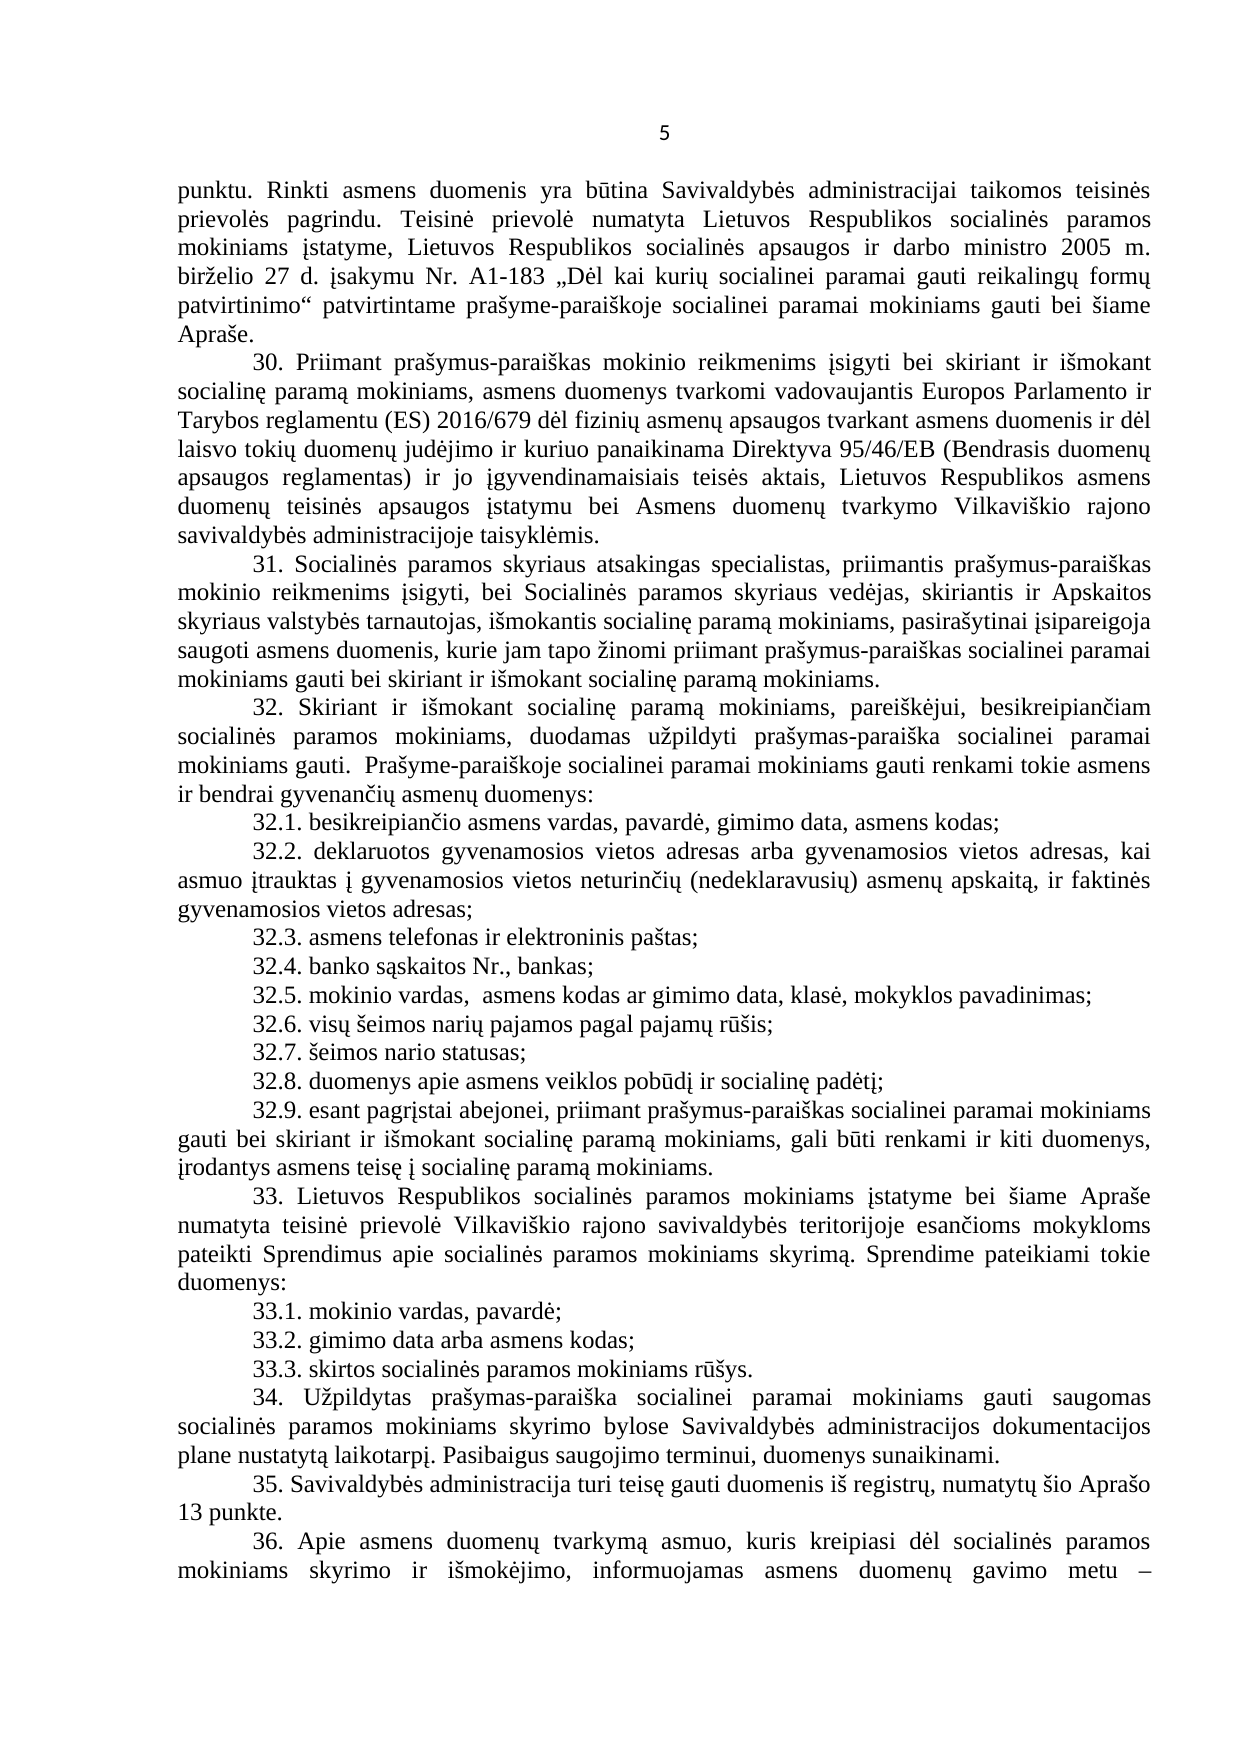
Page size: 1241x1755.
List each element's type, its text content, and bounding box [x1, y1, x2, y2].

text 32.3. asmens telefonas ir elektroninis paštas; [177, 922, 1152, 951]
text 32. Skiriant ir išmokant socialinę paramą mokiniams, pareiškėjui, besikreipiančiam socialinės paramos mokiniams, duodamas užpildyti prašymas-paraiška socialinei paramai mokiniams gauti. Prašyme-paraiškoje socialinei paramai mokiniams gauti renkami tokie asmens ir bendrai gyvenančių asmenų duomenys: [177, 692, 1152, 807]
text 35. Savivaldybės administracija turi teisę gauti duomenis iš registrų, numatytų šio Aprašo 13 punkte. [177, 1469, 1152, 1526]
text 36. Apie asmens duomenų tvarkymą asmuo, kuris kreipiasi dėl socialinės paramos mokiniams skyrimo ir išmokėjimo, informuojamas asmens duomenų gavimo metu – [177, 1526, 1152, 1584]
text 32.5. mokinio vardas, asmens kodas ar gimimo data, klasė, mokyklos pavadinimas; [177, 980, 1152, 1009]
text 31. Socialinės paramos skyriaus atsakingas specialistas, priimantis prašymus-paraiškas mokinio reikmenims įsigyti, bei Socialinės paramos skyriaus vedėjas, skiriantis ir Apskaitos skyriaus valstybės tarnautojas, išmokantis socialinę paramą mokiniams, pasirašytinai įsipareigoja saugoti asmens duomenis, kurie jam tapo žinomi priimant prašymus-paraiškas socialinei paramai mokiniams gauti bei skiriant ir išmokant socialinę paramą mokiniams. [177, 549, 1152, 692]
text 33.2. gimimo data arba asmens kodas; [177, 1325, 1152, 1354]
text 32.4. banko sąskaitos Nr., bankas; [177, 951, 1152, 980]
text 32.1. besikreipiančio asmens vardas, pavardė, gimimo data, asmens kodas; [177, 807, 1152, 836]
text 34. Užpildytas prašymas-paraiška socialinei paramai mokiniams gauti saugomas socialinės paramos mokiniams skyrimo bylose Savivaldybės administracijos dokumentacijos plane nustatytą laikotarpį. Pasibaigus saugojimo terminui, duomenys sunaikinami. [177, 1382, 1152, 1469]
text 33. Lietuvos Respublikos socialinės paramos mokiniams įstatyme bei šiame Apraše numatyta teisinė prievolė Vilkaviškio rajono savivaldybės teritorijoje esančioms mokykloms pateikti Sprendimus apie socialinės paramos mokiniams skyrimą. Sprendime pateikiami tokie duomenys: [177, 1181, 1152, 1296]
text 32.6. visų šeimos narių pajamos pagal pajamų rūšis; [177, 1009, 1152, 1037]
text 33.1. mokinio vardas, pavardė; [177, 1296, 1152, 1325]
text 32.8. duomenys apie asmens veiklos pobūdį ir socialinę padėtį; [177, 1066, 1152, 1095]
text 33.3. skirtos socialinės paramos mokiniams rūšys. [177, 1354, 1152, 1382]
text 32.7. šeimos nario statusas; [177, 1037, 1152, 1066]
text 32.2. deklaruotos gyvenamosios vietos adresas arba gyvenamosios vietos adresas, kai asmuo įtrauktas į gyvenamosios vietos neturinčių (nedeklaravusių) asmenų apskaitą, ir faktinės gyvenamosios vietos adresas; [177, 836, 1152, 922]
text 32.9. esant pagrįstai abejonei, priimant prašymus-paraiškas socialinei paramai mokiniams gauti bei skiriant ir išmokant socialinę paramą mokiniams, gali būti renkami ir kiti duomenys, įrodantys asmens teisę į socialinę paramą mokiniams. [177, 1095, 1152, 1181]
text punktu. Rinkti asmens duomenis yra būtina Savivaldybės administracijai taikomos teisinės prievolės pagrindu. Teisinė prievolė numatyta Lietuvos Respublikos socialinės paramos mokiniams įstatyme, Lietuvos Respublikos socialinės apsaugos ir darbo ministro 2005 m. birželio 27 d. įsakymu Nr. A1-183 „Dėl kai kurių socialinei paramai gauti reikalingų formų patvirtinimo“ patvirtintame prašyme-paraiškoje socialinei paramai mokiniams gauti bei šiame Apraše. [177, 175, 1152, 347]
text 30. Priimant prašymus-paraiškas mokinio reikmenims įsigyti bei skiriant ir išmokant socialinę paramą mokiniams, asmens duomenys tvarkomi vadovaujantis Europos Parlamento ir Tarybos reglamentu (ES) 2016/679 dėl fizinių asmenų apsaugos tvarkant asmens duomenis ir dėl laisvo tokių duomenų judėjimo ir kuriuo panaikinama Direktyva 95/46/EB (Bendrasis duomenų apsaugos reglamentas) ir jo įgyvendinamaisiais teisės aktais, Lietuvos Respublikos asmens duomenų teisinės apsaugos įstatymu bei Asmens duomenų tvarkymo Vilkaviškio rajono savivaldybės administracijoje taisyklėmis. [177, 347, 1152, 549]
